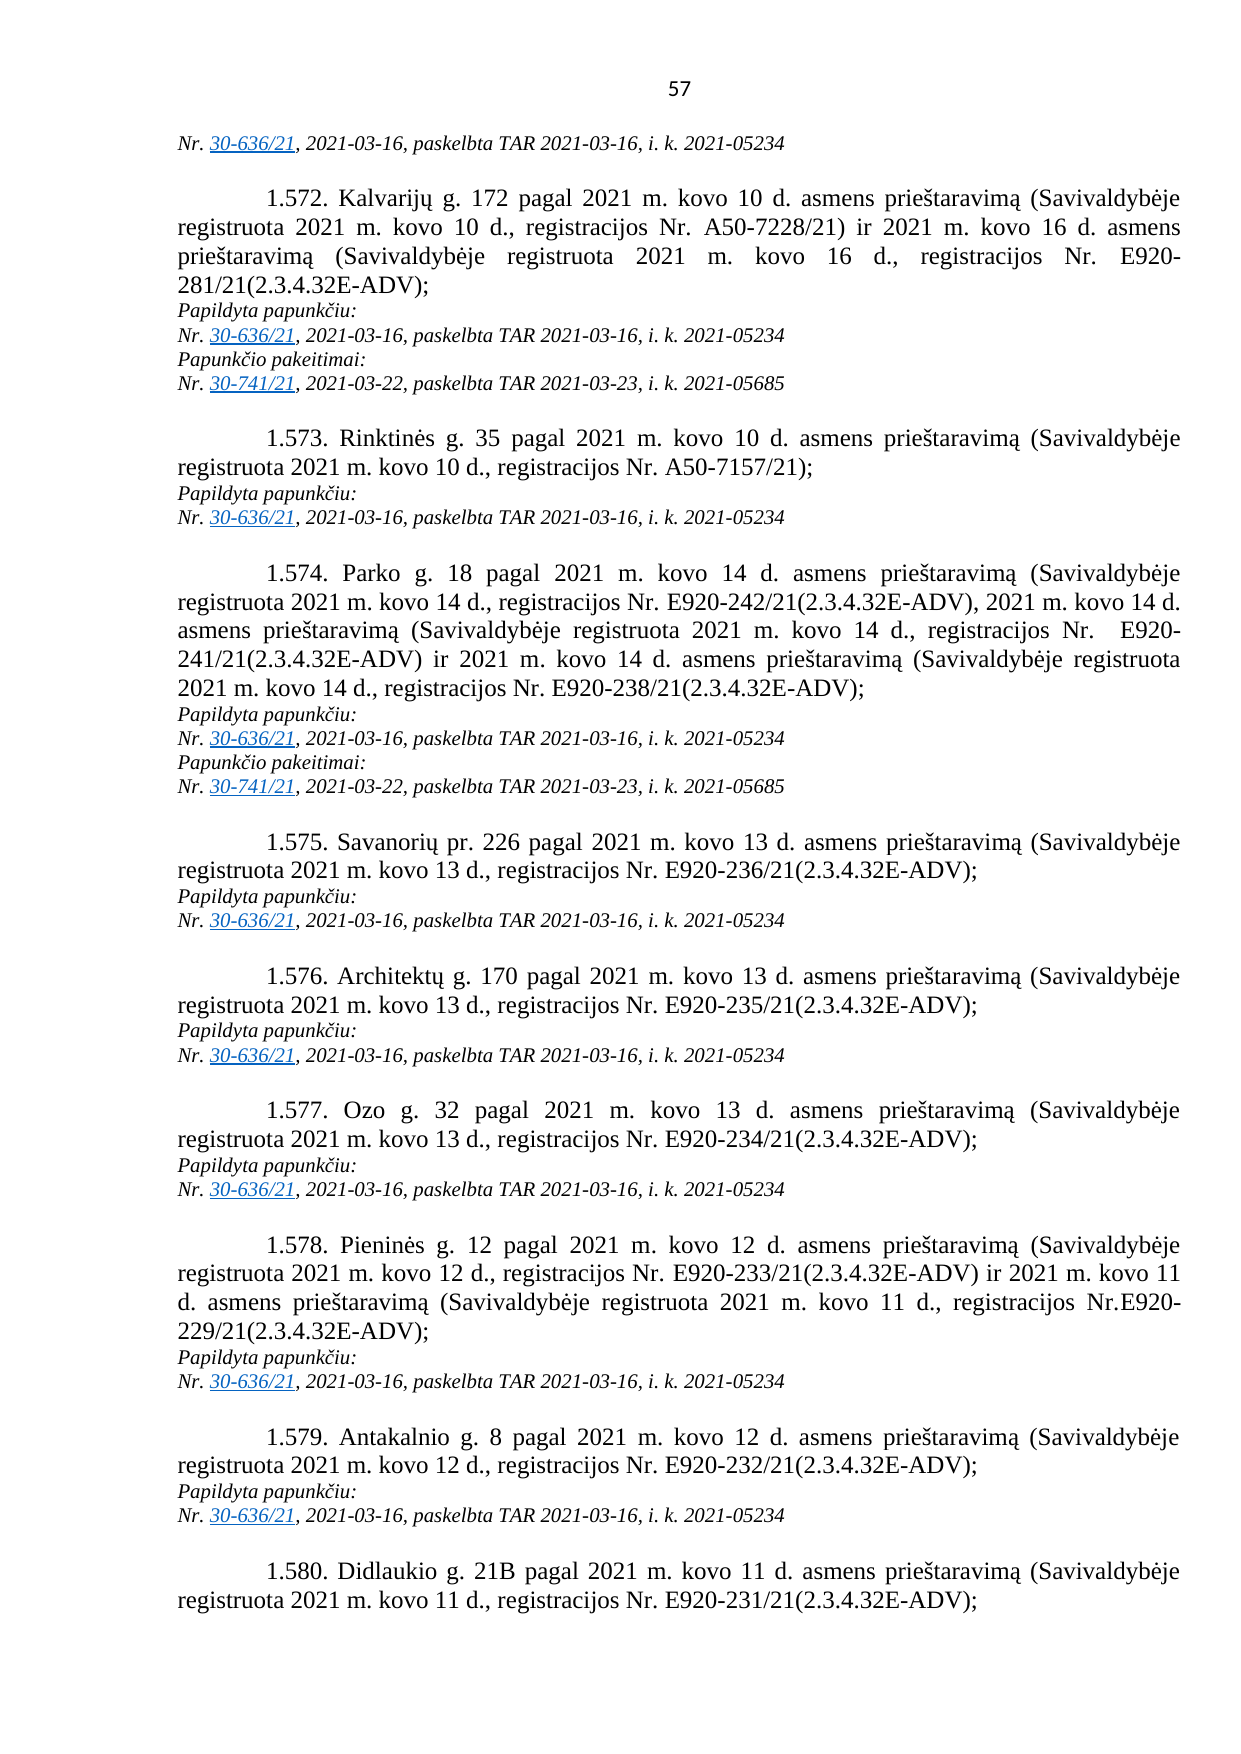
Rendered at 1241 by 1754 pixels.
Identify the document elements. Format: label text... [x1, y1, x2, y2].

text 1.574. Parko g. 18 pagal 2021 m. kovo 14 d. asmens prieštaravimą (Savivaldybėje registruota 2021 m. kovo 14 d., registracijos Nr. E920-242/21(2.3.4.32E-ADV), 2021 m. kovo 14 d. asmens prieštaravimą (Savivaldybėje registruota 2021 m. kovo 14 d., registracijos Nr. E920-241/21(2.3.4.32E-ADV) ir 2021 m. kovo 14 d. asmens prieštaravimą (Savivaldybėje registruota 2021 m. kovo 14 d., registracijos Nr. E920-238/21(2.3.4.32E-ADV); [177, 558, 1181, 702]
text 1.580. Didlaukio g. 21B pagal 2021 m. kovo 11 d. asmens prieštaravimą (Savivaldybėje registruota 2021 m. kovo 11 d., registracijos Nr. E920-231/21(2.3.4.32E-ADV); [177, 1556, 1181, 1613]
text Nr. 30-636/21, 2021-03-16, paskelbta TAR 2021-03-16, i. k. 2021-05234 [177, 131, 1181, 155]
text 1.579. Antakalnio g. 8 pagal 2021 m. kovo 12 d. asmens prieštaravimą (Savivaldybėje registruota 2021 m. kovo 12 d., registracijos Nr. E920-232/21(2.3.4.32E-ADV); [177, 1422, 1181, 1479]
text Papildyta papunkčiu: [177, 1153, 1181, 1177]
text Nr. 30-636/21, 2021-03-16, paskelbta TAR 2021-03-16, i. k. 2021-05234 [177, 505, 1181, 529]
text 1.572. Kalvarijų g. 172 pagal 2021 m. kovo 10 d. asmens prieštaravimą (Savivaldybėje registruota 2021 m. kovo 10 d., registracijos Nr. A50-7228/21) ir 2021 m. kovo 16 d. asmens prieštaravimą (Savivaldybėje registruota 2021 m. kovo 16 d., registracijos Nr. E920-281/21(2.3.4.32E-ADV); [177, 183, 1181, 298]
text 1.578. Pieninės g. 12 pagal 2021 m. kovo 12 d. asmens prieštaravimą (Savivaldybėje registruota 2021 m. kovo 12 d., registracijos Nr. E920-233/21(2.3.4.32E-ADV) ir 2021 m. kovo 11 d. asmens prieštaravimą (Savivaldybėje registruota 2021 m. kovo 11 d., registracijos Nr.E920-229/21(2.3.4.32E-ADV); [177, 1230, 1181, 1345]
text Papunkčio pakeitimai: [177, 750, 1181, 774]
text Nr. 30-636/21, 2021-03-16, paskelbta TAR 2021-03-16, i. k. 2021-05234 [177, 1177, 1181, 1201]
text Papildyta papunkčiu: [177, 481, 1181, 505]
text Papildyta papunkčiu: [177, 1479, 1181, 1503]
text 1.575. Savanorių pr. 226 pagal 2021 m. kovo 13 d. asmens prieštaravimą (Savivaldybėje registruota 2021 m. kovo 13 d., registracijos Nr. E920-236/21(2.3.4.32E-ADV); [177, 827, 1181, 884]
text Papildyta papunkčiu: [177, 702, 1181, 726]
text Papildyta papunkčiu: [177, 1345, 1181, 1369]
text Papunkčio pakeitimai: [177, 347, 1181, 371]
text Nr. 30-741/21, 2021-03-22, paskelbta TAR 2021-03-23, i. k. 2021-05685 [177, 371, 1181, 395]
text 1.576. Architektų g. 170 pagal 2021 m. kovo 13 d. asmens prieštaravimą (Savivaldybėje registruota 2021 m. kovo 13 d., registracijos Nr. E920-235/21(2.3.4.32E-ADV); [177, 961, 1181, 1018]
text 1.577. Ozo g. 32 pagal 2021 m. kovo 13 d. asmens prieštaravimą (Savivaldybėje registruota 2021 m. kovo 13 d., registracijos Nr. E920-234/21(2.3.4.32E-ADV); [177, 1095, 1181, 1153]
text Nr. 30-636/21, 2021-03-16, paskelbta TAR 2021-03-16, i. k. 2021-05234 [177, 1369, 1181, 1393]
text Nr. 30-636/21, 2021-03-16, paskelbta TAR 2021-03-16, i. k. 2021-05234 [177, 322, 1181, 347]
text Papildyta papunkčiu: [177, 298, 1181, 322]
text Papildyta papunkčiu: [177, 1018, 1181, 1042]
text Nr. 30-741/21, 2021-03-22, paskelbta TAR 2021-03-23, i. k. 2021-05685 [177, 774, 1181, 798]
text Nr. 30-636/21, 2021-03-16, paskelbta TAR 2021-03-16, i. k. 2021-05234 [177, 726, 1181, 750]
text Nr. 30-636/21, 2021-03-16, paskelbta TAR 2021-03-16, i. k. 2021-05234 [177, 908, 1181, 932]
text Papildyta papunkčiu: [177, 884, 1181, 908]
text 1.573. Rinktinės g. 35 pagal 2021 m. kovo 10 d. asmens prieštaravimą (Savivaldybėje registruota 2021 m. kovo 10 d., registracijos Nr. A50-7157/21); [177, 423, 1181, 481]
text Nr. 30-636/21, 2021-03-16, paskelbta TAR 2021-03-16, i. k. 2021-05234 [177, 1042, 1181, 1067]
text Nr. 30-636/21, 2021-03-16, paskelbta TAR 2021-03-16, i. k. 2021-05234 [177, 1503, 1181, 1527]
